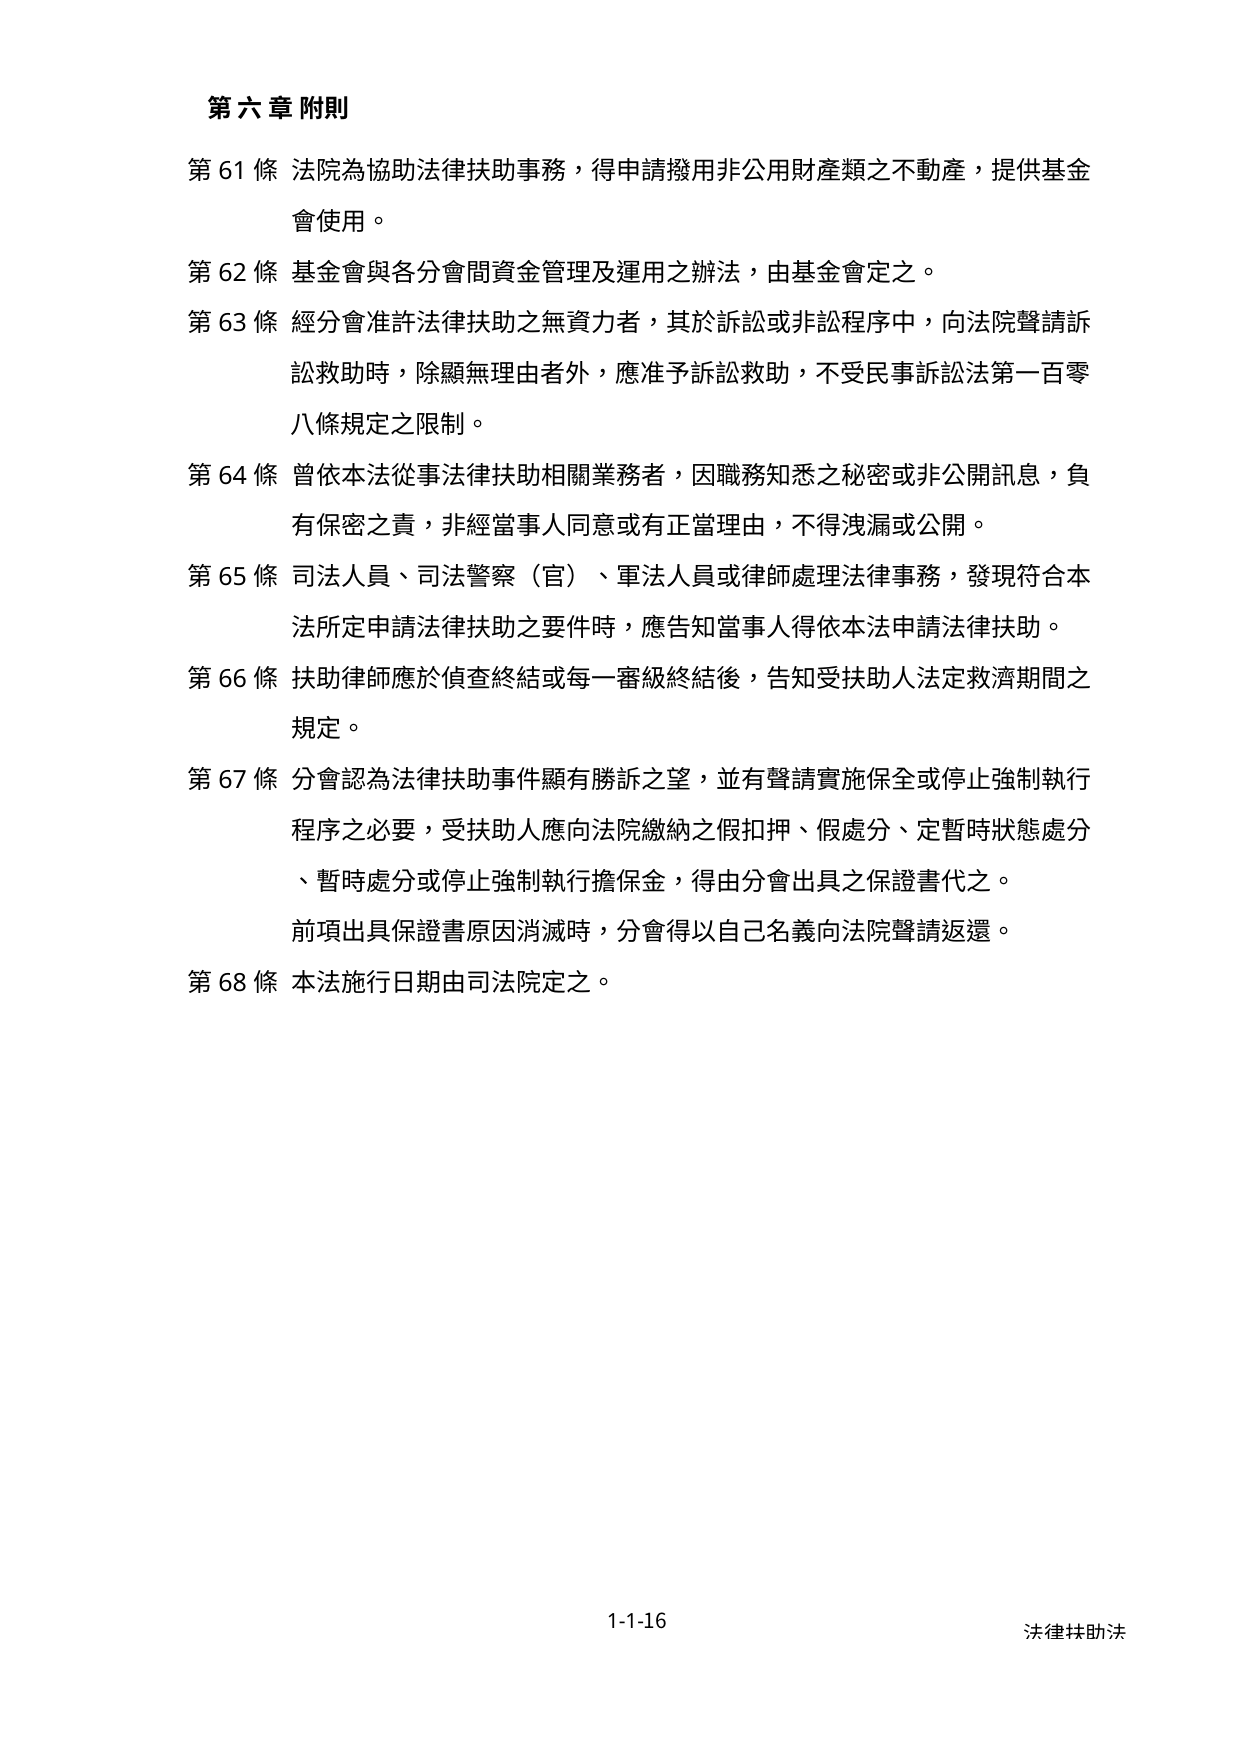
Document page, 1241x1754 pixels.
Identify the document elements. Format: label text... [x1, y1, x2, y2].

list 法院為協助法律扶助事務，得申請撥用非公用財產類之不動產，提供基金 [187, 151, 1107, 187]
list 經分會准許法律扶助之無資力者，其於訴訟或非訟程序中，向法院聲請訴 [187, 303, 1107, 339]
text 法所定申請法律扶助之要件時，應告知當事人得依本法申請法律扶助。 [187, 607, 1107, 643]
text 前項出具保證書原因消滅時，分會得以自己名義向法院聲請返還。 [187, 912, 1107, 948]
text 會使用。 [187, 201, 1107, 238]
list 曾依本法從事法律扶助相關業務者，因職務知悉之秘密或非公開訊息，負 [187, 455, 1107, 491]
text 規定。 [187, 709, 1107, 745]
list 基金會與各分會間資金管理及運用之辦法，由基金會定之。 [187, 252, 1107, 288]
text 程序之必要，受扶助人應向法院繳納之假扣押、假處分、定暫時狀態處分 [187, 810, 1107, 846]
list 扶助律師應於偵查終結或每一審級終結後，告知受扶助人法定救濟期間之 [187, 658, 1107, 694]
text 八條規定之限制。 [291, 404, 1107, 441]
list 司法人員、司法警察（官）、軍法人員或律師處理法律事務，發現符合本 [187, 557, 1107, 593]
text 有保密之責，非經當事人同意或有正當理由，不得洩漏或公開。 [187, 506, 1107, 542]
list 分會認為法律扶助事件顯有勝訴之望，並有聲請實施保全或停止強制執行 [187, 759, 1107, 796]
subtitle 第 六 章 附則 [187, 89, 1107, 125]
text 訟救助時，除顯無理由者外，應准予訴訟救助，不受民事訴訟法第一百零 [291, 354, 1107, 390]
list 本法施行日期由司法院定之。 [187, 962, 1107, 999]
text 、暫時處分或停止強制執行擔保金，得由分會出具之保證書代之。 [187, 861, 1107, 897]
